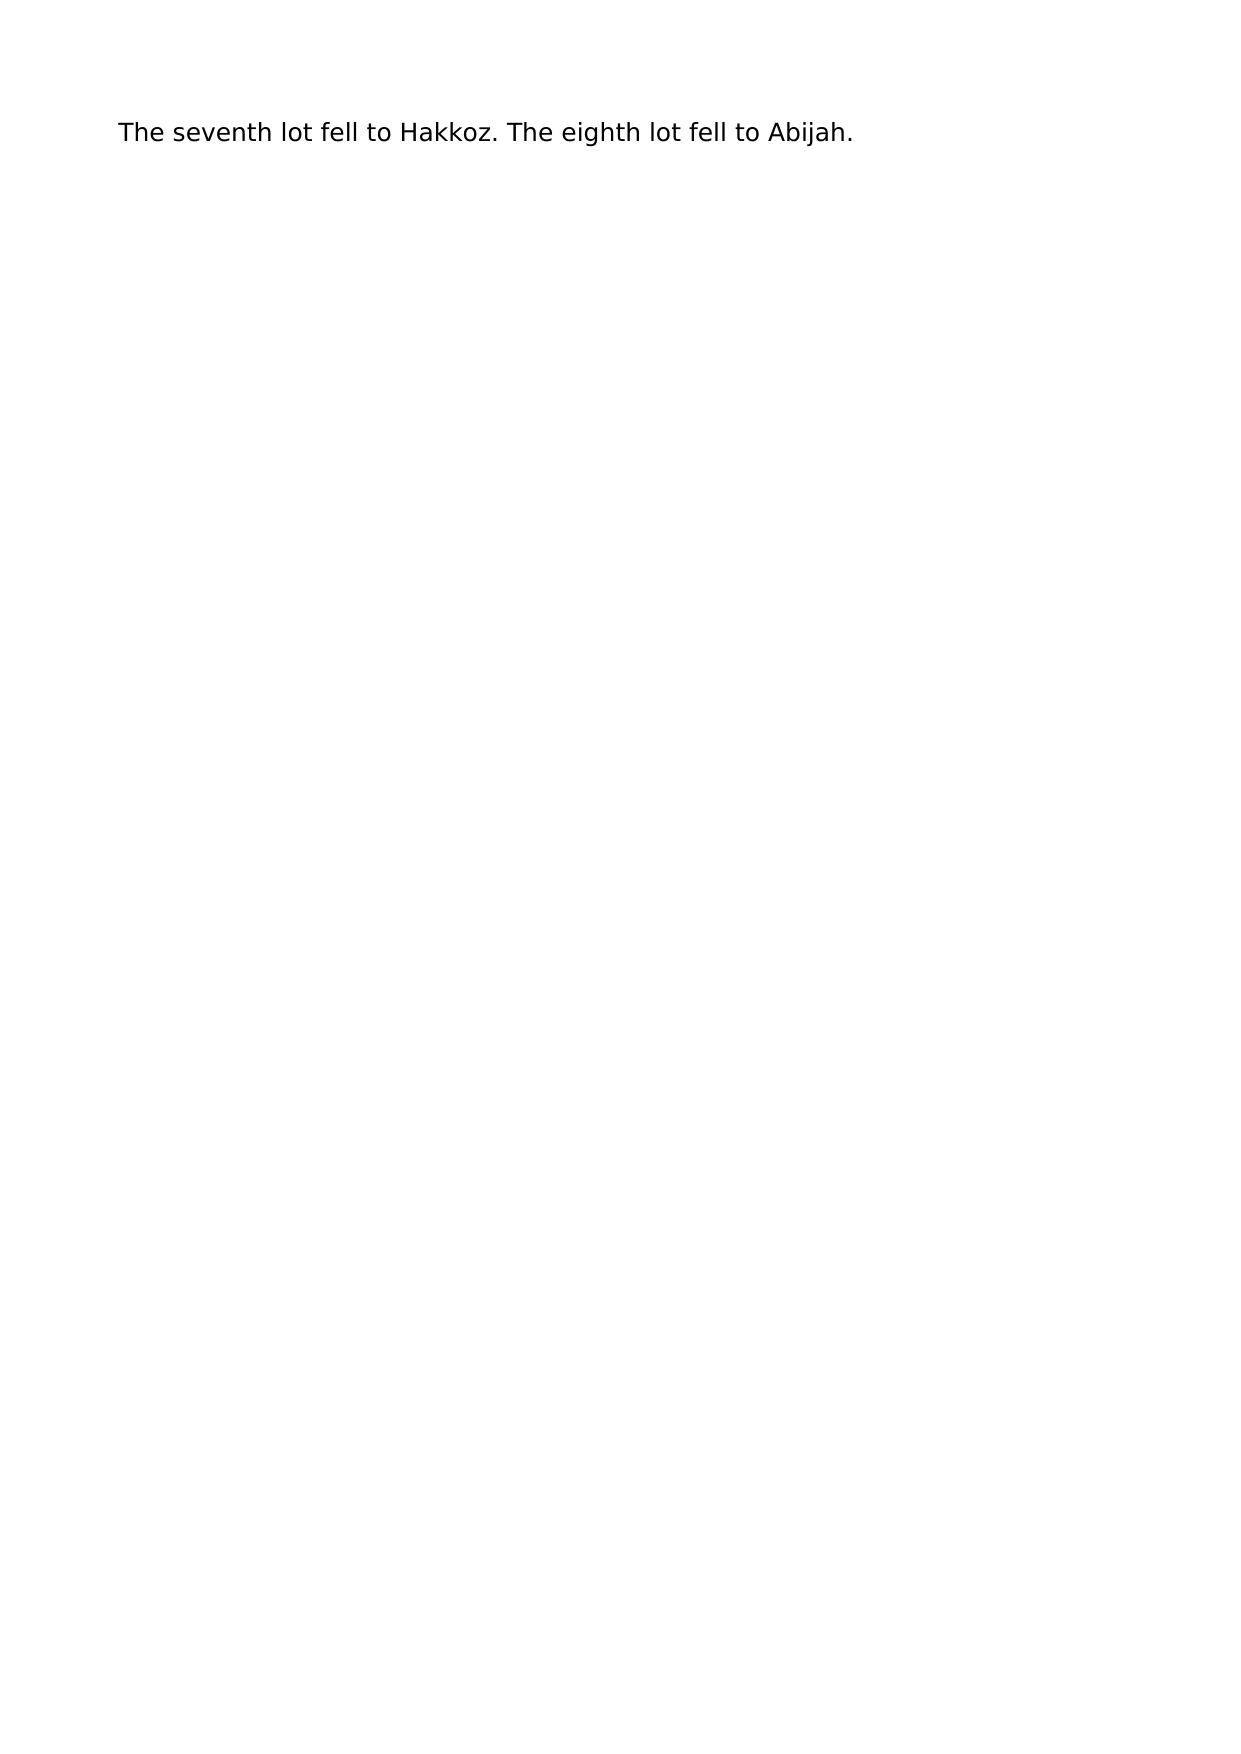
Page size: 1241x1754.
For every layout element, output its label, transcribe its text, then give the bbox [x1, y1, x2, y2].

text The seventh lot fell to Hakkoz. The eighth lot fell to Abijah. [118, 118, 1122, 147]
